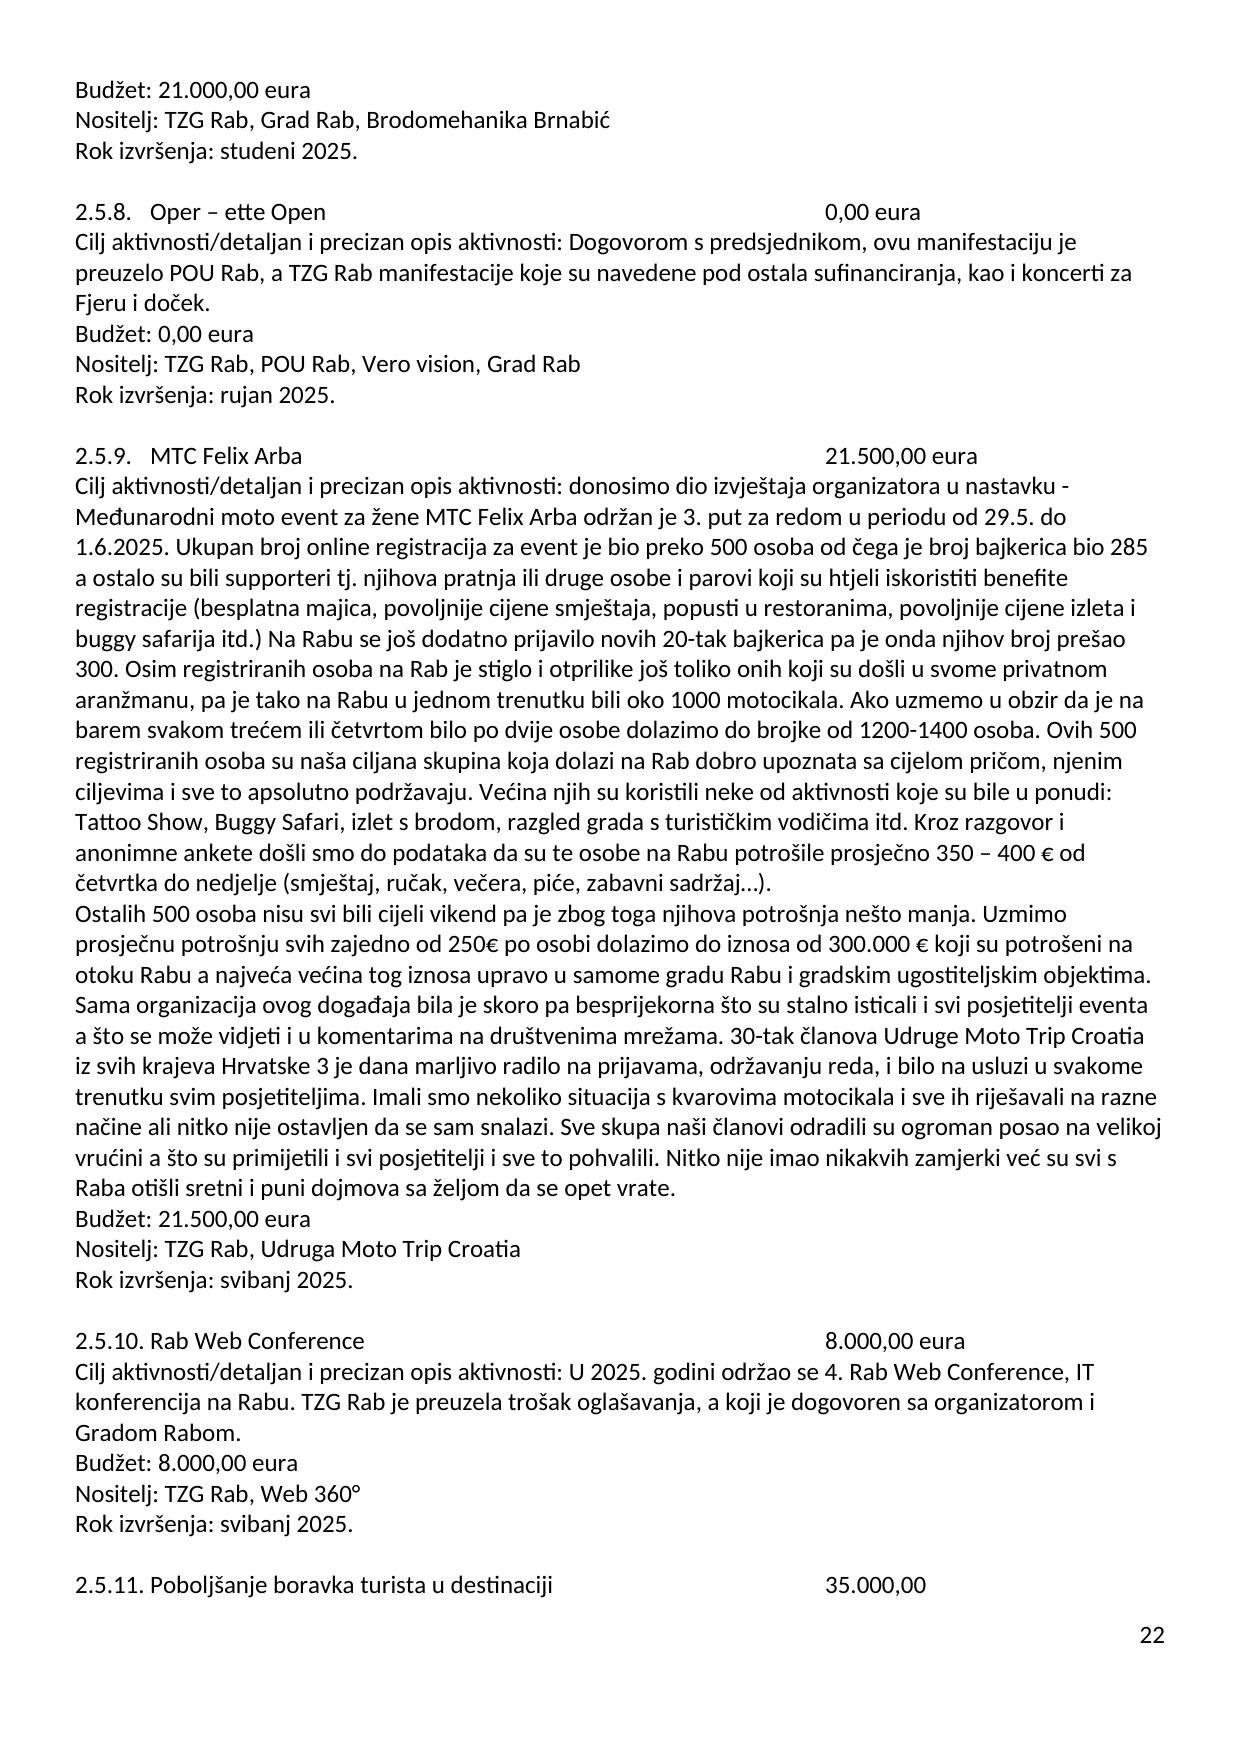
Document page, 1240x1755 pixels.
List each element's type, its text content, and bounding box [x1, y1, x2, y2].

text Nositelj: TZG Rab, Grad Rab, Brodomehanika Brnabić [75, 104, 1164, 135]
list MTC Felix Arba 21.500,00 eura [75, 440, 1164, 471]
text Nositelj: TZG Rab, Udruga Moto Trip Croatia [75, 1233, 1164, 1264]
text Rok izvršenja: svibanj 2025. [75, 1508, 1164, 1539]
list Oper – ette Open 0,00 eura [75, 196, 1164, 226]
text Budžet: 21.000,00 eura [75, 74, 1164, 104]
text Budžet: 8.000,00 eura [75, 1447, 1164, 1478]
text Rok izvršenja: svibanj 2025. [75, 1264, 1164, 1294]
text Budžet: 0,00 eura [75, 318, 1164, 348]
text Cilj aktivnosti/detaljan i precizan opis aktivnosti: Dogovorom s predsjednikom, ovu manifestaciju je preuzelo POU Rab, a TZG Rab manifestacije koje su navedene pod ostala sufinanciranja, kao i koncerti za Fjeru i doček. [75, 226, 1164, 318]
text Rok izvršenja: rujan 2025. [75, 379, 1164, 409]
text Budžet: 21.500,00 eura [75, 1203, 1164, 1233]
text Nositelj: TZG Rab, Web 360° [75, 1478, 1164, 1508]
text Sama organizacija ovog događaja bila je skoro pa besprijekorna što su stalno isticali i svi posjetitelji eventa a što se može vidjeti i u komentarima na društvenima mrežama. 30-tak članova Udruge Moto Trip Croatia iz svih krajeva Hrvatske 3 je dana marljivo radilo na prijavama, održavanju reda, i bilo na usluzi u svakome trenutku svim posjetiteljima. Imali smo nekoliko situacija s kvarovima motocikala i sve ih riješavali na razne načine ali nitko nije ostavljen da se sam snalazi. Sve skupa naši članovi odradili su ogroman posao na velikoj vrućini a što su primijetili i svi posjetitelji i sve to pohvalili. Nitko nije imao nikakvih zamjerki već su svi s Raba otišli sretni i puni dojmova sa željom da se opet vrate. [75, 989, 1164, 1203]
text Rok izvršenja: studeni 2025. [75, 135, 1164, 165]
list Rab Web Conference 8.000,00 eura [75, 1325, 1164, 1356]
text Ostalih 500 osoba nisu svi bili cijeli vikend pa je zbog toga njihova potrošnja nešto manja. Uzmimo prosječnu potrošnju svih zajedno od 250€ po osobi dolazimo do iznosa od 300.000 € koji su potrošeni na otoku Rabu a najveća većina tog iznosa upravo u samome gradu Rabu i gradskim ugostiteljskim objektima. [75, 898, 1164, 989]
text Cilj aktivnosti/detaljan i precizan opis aktivnosti: U 2025. godini održao se 4. Rab Web Conference, IT konferencija na Rabu. TZG Rab je preuzela trošak oglašavanja, a koji je dogovoren sa organizatorom i Gradom Rabom. [75, 1356, 1164, 1447]
list Poboljšanje boravka turista u destinaciji 35.000,00 [75, 1569, 1164, 1600]
text Nositelj: TZG Rab, POU Rab, Vero vision, Grad Rab [75, 348, 1164, 379]
text Cilj aktivnosti/detaljan i precizan opis aktivnosti: donosimo dio izvještaja organizatora u nastavku - Međunarodni moto event za žene MTC Felix Arba održan je 3. put za redom u periodu od 29.5. do 1.6.2025. Ukupan broj online registracija za event je bio preko 500 osoba od čega je broj bajkerica bio 285 a ostalo su bili supporteri tj. njihova pratnja ili druge osobe i parovi koji su htjeli iskoristiti benefite registracije (besplatna majica, povoljnije cijene smještaja, popusti u restoranima, povoljnije cijene izleta i buggy safarija itd.) Na Rabu se još dodatno prijavilo novih 20-tak bajkerica pa je onda njihov broj prešao 300. Osim registriranih osoba na Rab je stiglo i otprilike još toliko onih koji su došli u svome privatnom aranžmanu, pa je tako na Rabu u jednom trenutku bili oko 1000 motocikala. Ako uzmemo u obzir da je na barem svakom trećem ili četvrtom bilo po dvije osobe dolazimo do brojke od 1200-1400 osoba. Ovih 500 registriranih osoba su naša ciljana skupina koja dolazi na Rab dobro upoznata sa cijelom pričom, njenim ciljevima i sve to apsolutno podržavaju. Većina njih su koristili neke od aktivnosti koje su bile u ponudi: Tattoo Show, Buggy Safari, izlet s brodom, razgled grada s turističkim vodičima itd. Kroz razgovor i anonimne ankete došli smo do podataka da su te osobe na Rabu potrošile prosječno 350 – 400 € od četvrtka do nedjelje (smještaj, ručak, večera, piće, zabavni sadržaj…). [75, 471, 1164, 898]
